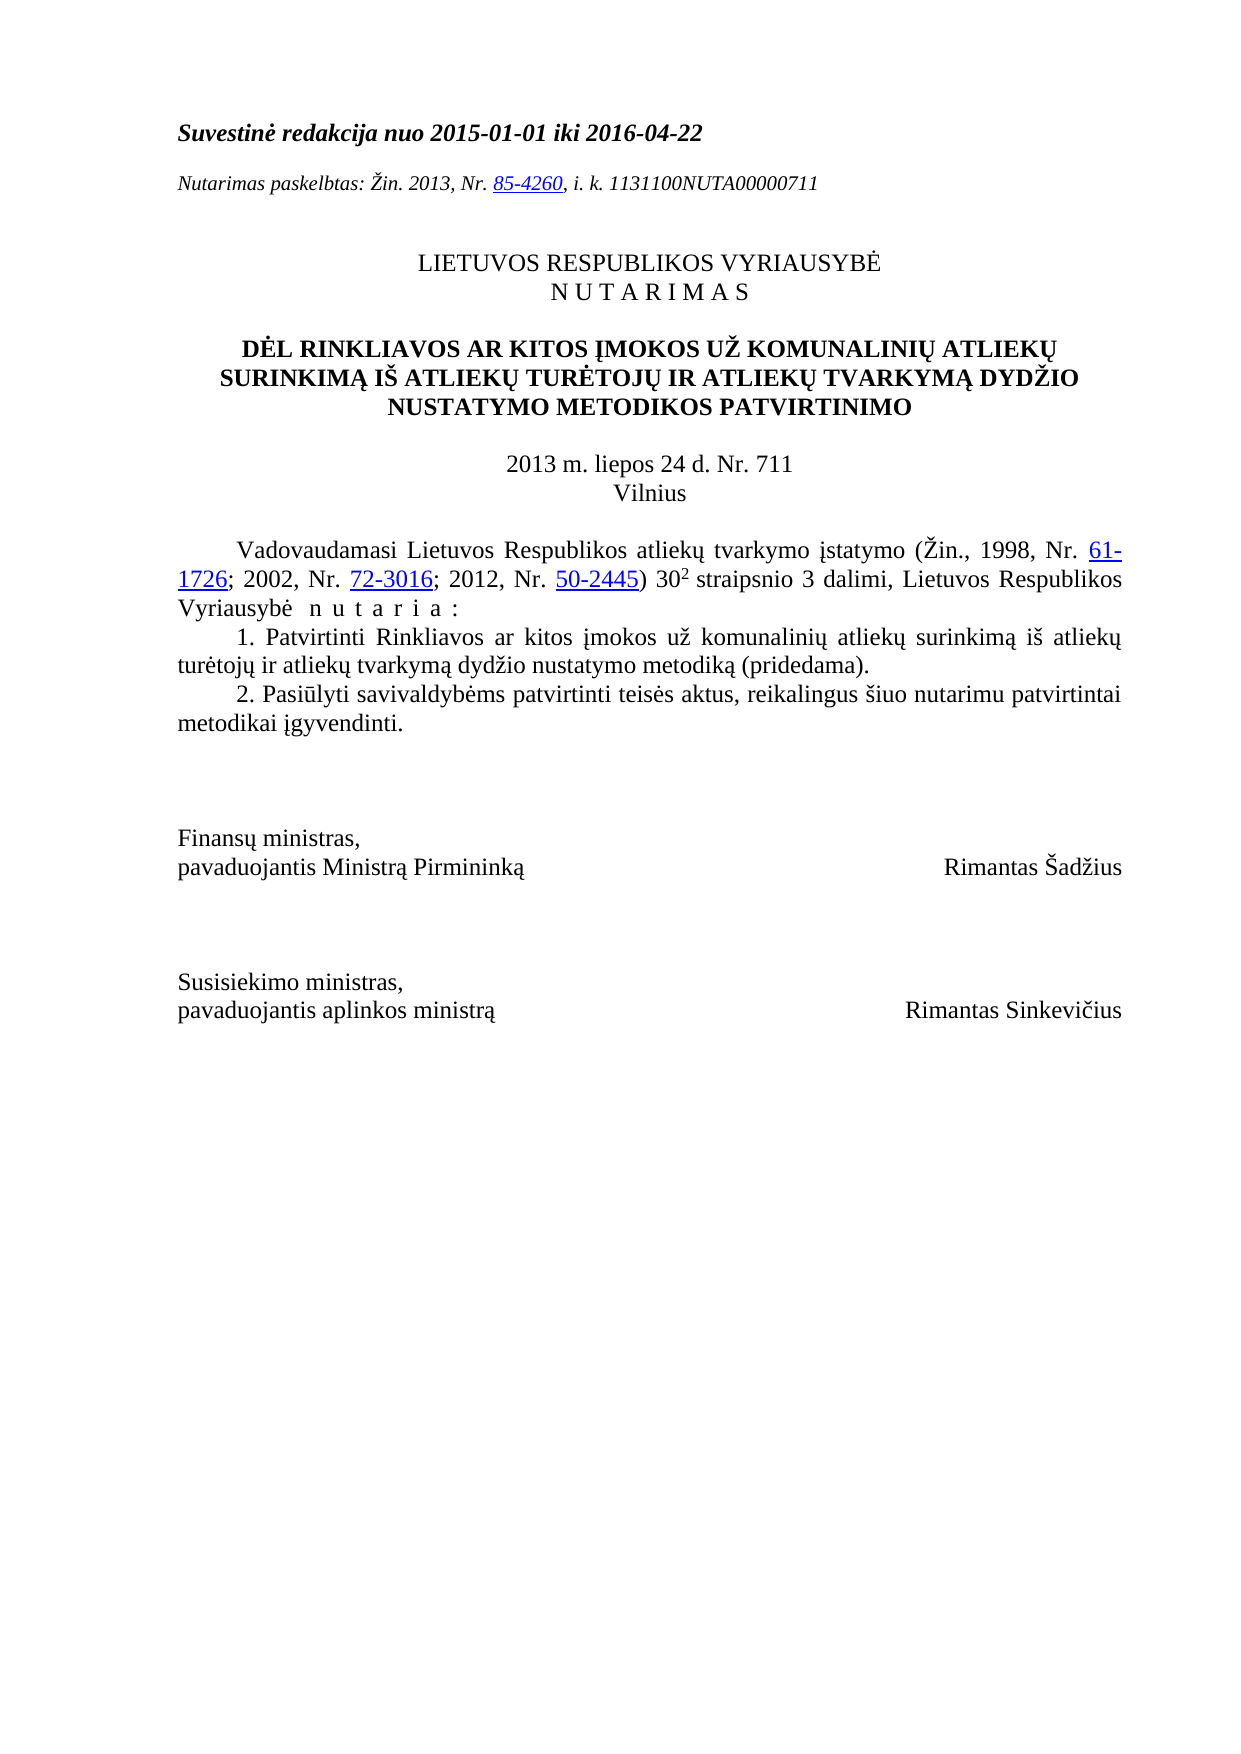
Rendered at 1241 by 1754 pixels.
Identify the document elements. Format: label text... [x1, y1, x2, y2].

text 1. Patvirtinti Rinkliavos ar kitos įmokos už komunalinių atliekų surinkimą iš atliekų turėtojų ir atliekų tvarkymą dydžio nustatymo metodiką (pridedama). [177, 622, 1122, 679]
text Finansų ministras, [177, 823, 1122, 852]
text Suvestinė redakcija nuo 2015-01-01 iki 2016-04-22 [177, 118, 1122, 147]
text NUTARIMAS [177, 277, 1122, 305]
text 2. Pasiūlyti savivaldybėms patvirtinti teisės aktus, reikalingus šiuo nutarimu patvirtintai metodikai įgyvendinti. [177, 679, 1122, 737]
text Dėl RINKLIAVOS AR KITOS ĮMOKOS UŽ KOMUNALINIŲ ATLIEKŲ SURINKIMĄ IŠ ATLIEKŲ TURĖTOJŲ IR ATLIEKŲ TVARKYMĄ DYDŽIO NUSTATYMO METODIKOS PATVIRTINIMO [177, 334, 1122, 420]
text Lietuvos Respublikos Vyriausybė [177, 248, 1122, 277]
text pavaduojantis Ministrą Pirmininką Rimantas Šadžius [177, 852, 1122, 880]
text Vilnius [177, 478, 1122, 507]
text Vadovaudamasi Lietuvos Respublikos atliekų tvarkymo įstatymo (Žin., 1998, Nr. 61-1726; 2002, Nr. 72-3016; 2012, Nr. 50-2445) 302 straipsnio 3 dalimi, Lietuvos Respublikos Vyriausybė nutaria: [177, 535, 1122, 622]
text Nutarimas paskelbtas: Žin. 2013, Nr. 85-4260, i. k. 1131100NUTA00000711 [177, 171, 1122, 195]
text pavaduojantis aplinkos ministrą Rimantas Sinkevičius [177, 995, 1122, 1024]
text Susisiekimo ministras, [177, 967, 1122, 995]
text 2013 m. liepos 24 d. Nr. 711 [177, 449, 1122, 478]
